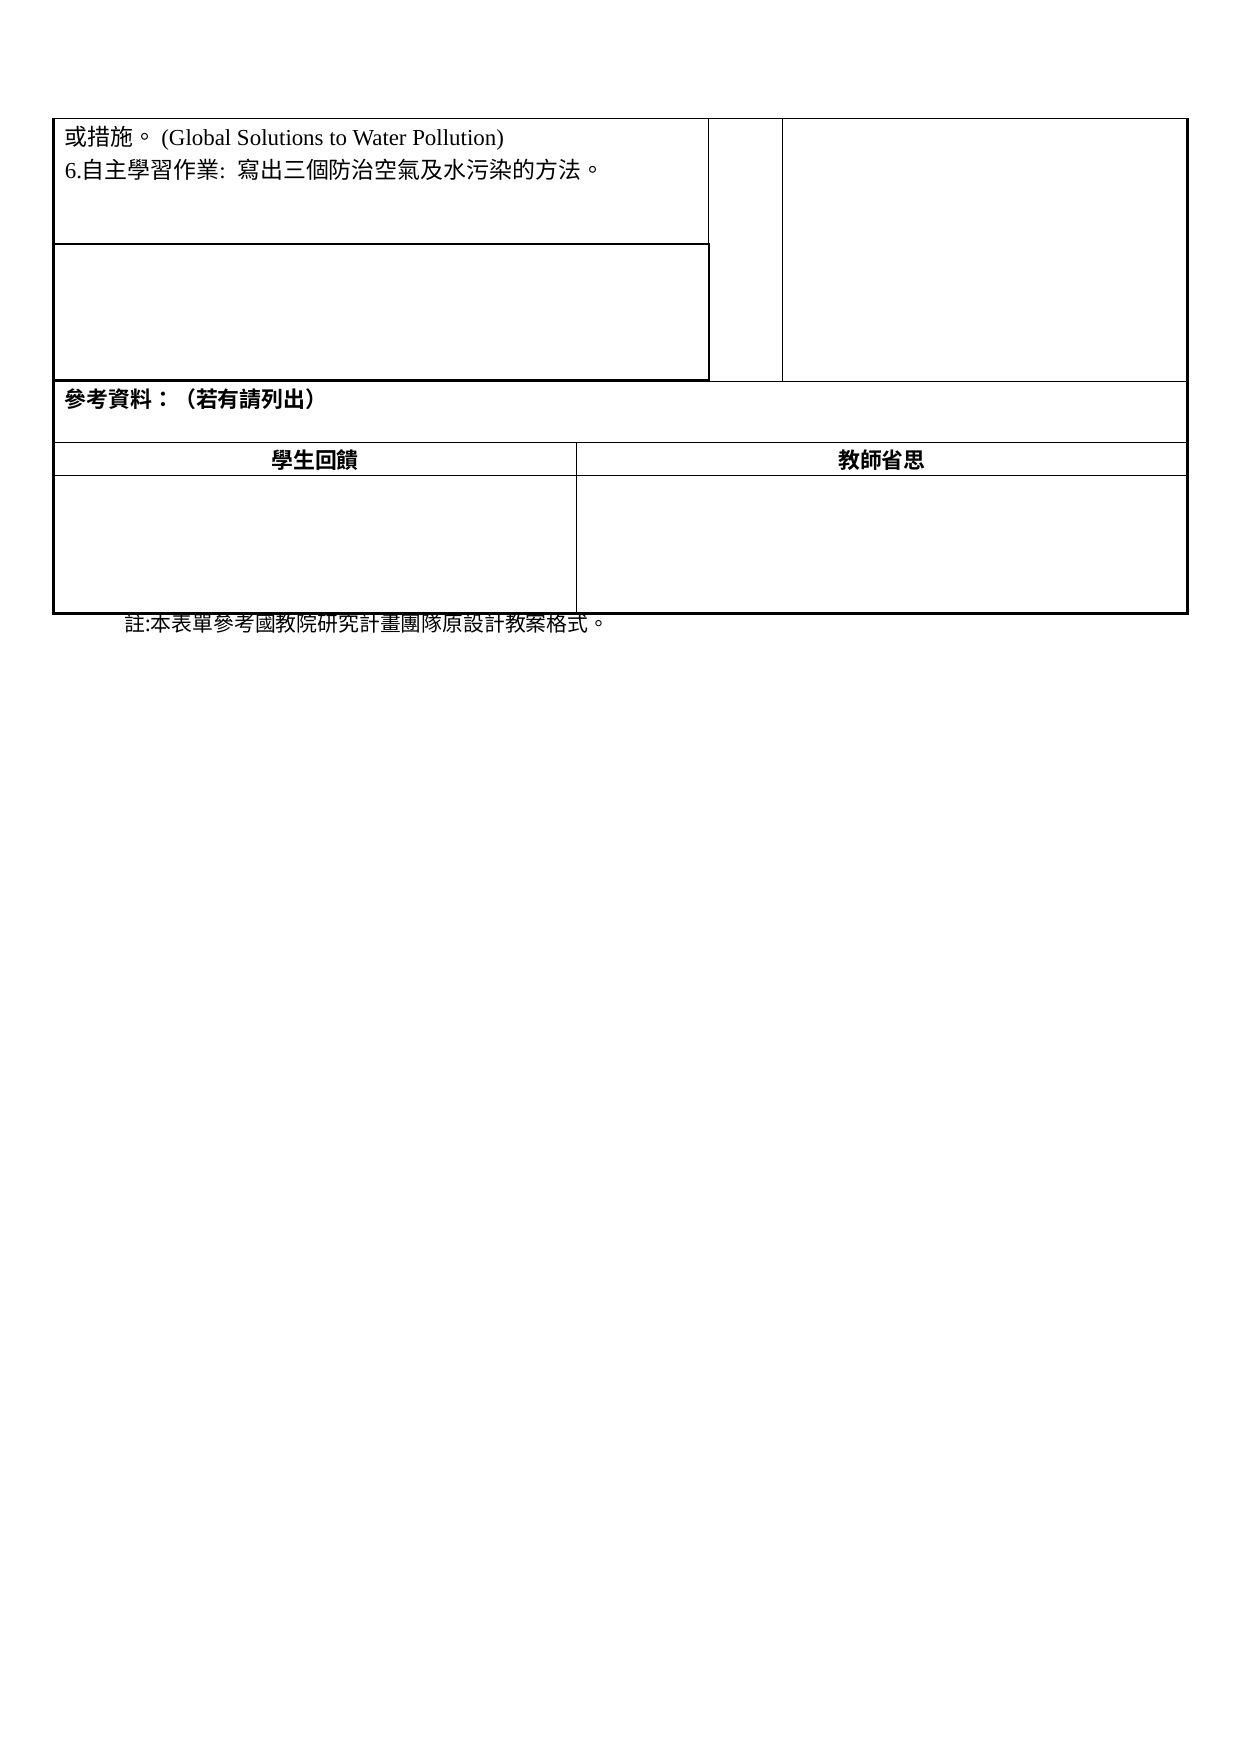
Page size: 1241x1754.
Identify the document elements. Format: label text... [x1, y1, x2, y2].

table_cell [709, 119, 782, 381]
table_cell [783, 119, 1186, 381]
table_cell 或措施。 (Global Solutions to Water Pollution) 6.自主學習作業: 寫出三個防治空氣及水污染的方法。 [55, 119, 708, 243]
table_header [55, 245, 708, 379]
table_cell [55, 476, 576, 612]
table_cell 教師省思 [577, 443, 1186, 475]
text 註:本表單參考國教院研究計畫團隊原設計教案格式。 [118, 615, 1122, 636]
table_cell 參考資料：（若有請列出） [55, 382, 1186, 442]
table_cell 學生回饋 [55, 443, 576, 475]
table_cell [577, 476, 1186, 612]
